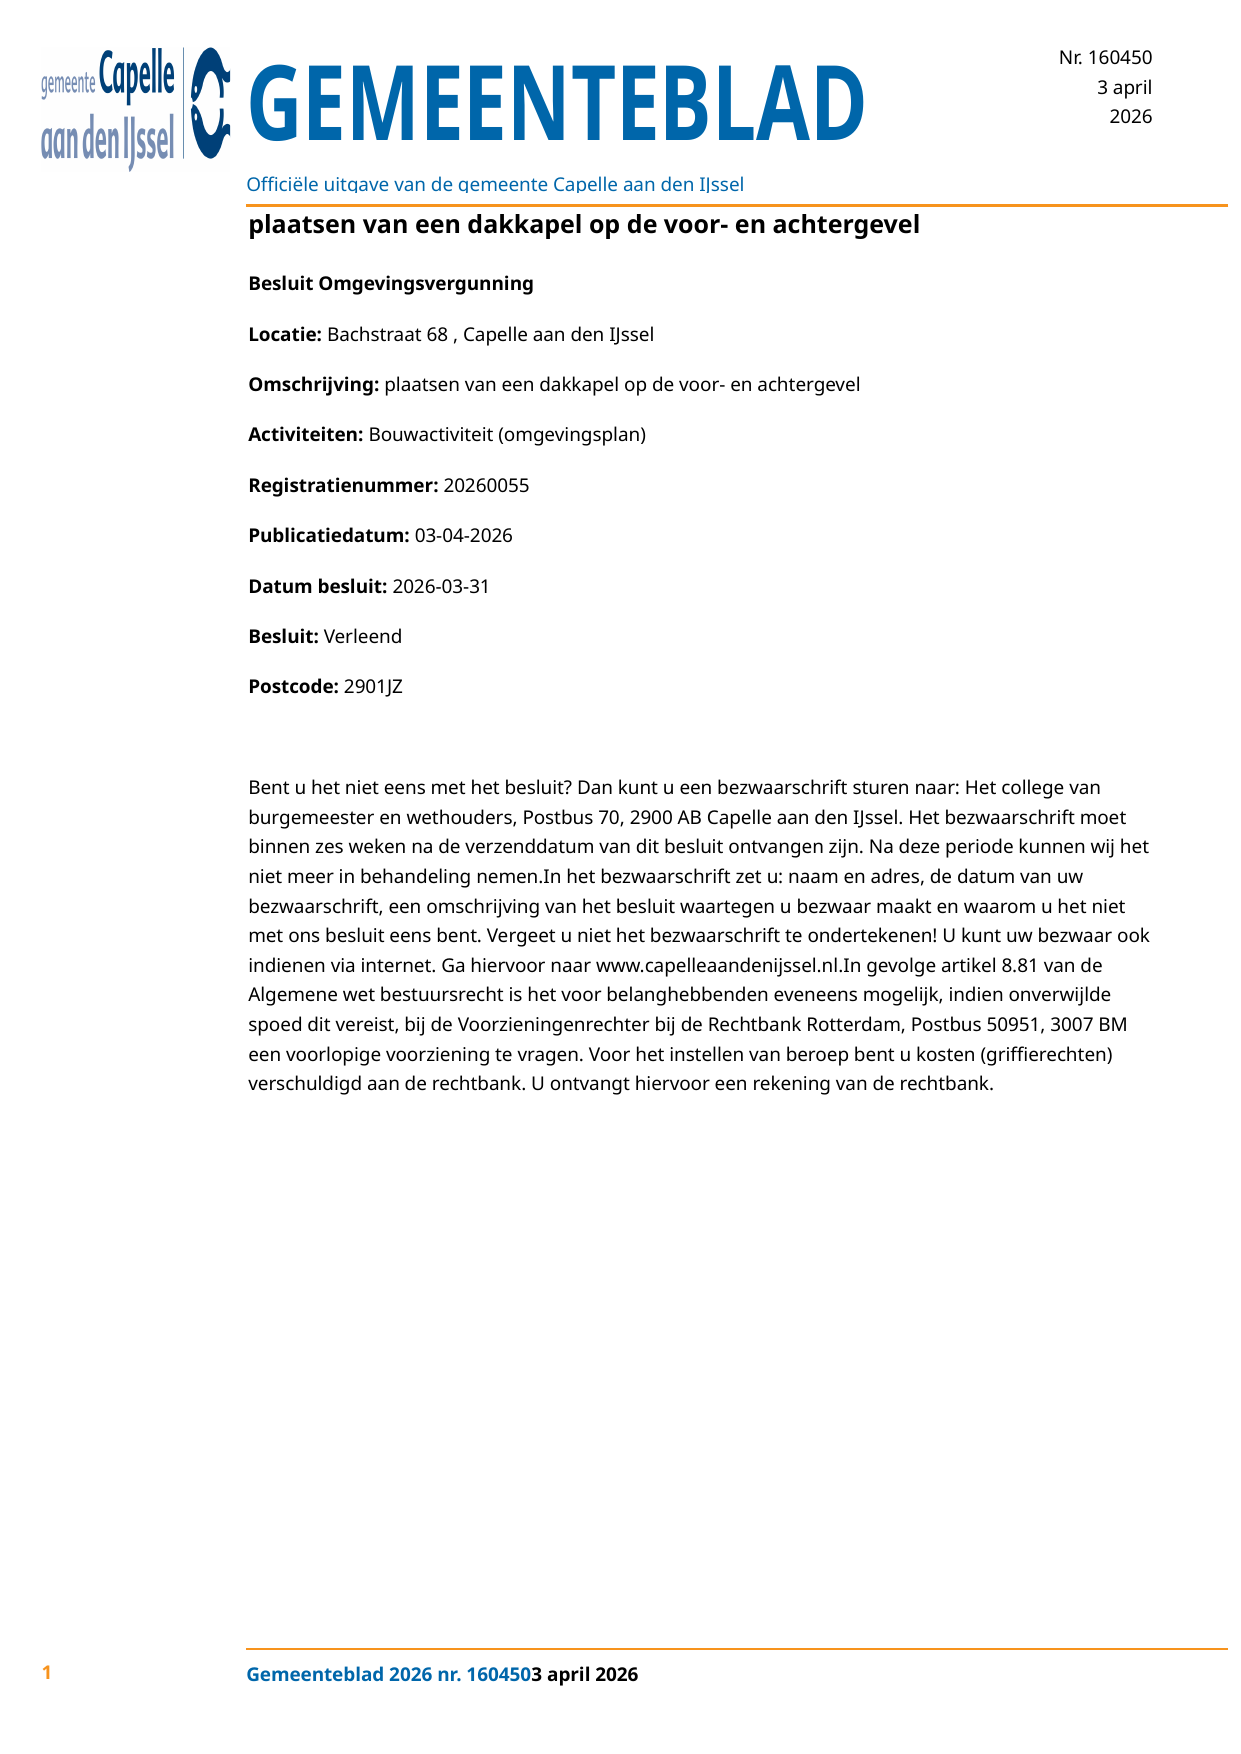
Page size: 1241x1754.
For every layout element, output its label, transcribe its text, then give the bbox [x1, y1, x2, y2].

text Activiteiten: Bouwactiviteit (omgevingsplan) [248, 422, 1152, 447]
text Besluit Omgevingsvergunning [248, 270, 1152, 296]
text Besluit: Verleend [248, 623, 1152, 649]
text Omschrijving: plaatsen van een dakkapel op de voor- en achtergevel [248, 371, 1152, 397]
text Publicatiedatum: 03-04-2026 [248, 522, 1152, 548]
text Postcode: 2901JZ [248, 674, 1152, 699]
text Locatie: Bachstraat 68 , Capelle aan den IJssel [248, 321, 1152, 346]
text Registratienummer: 20260055 [248, 472, 1152, 498]
text Datum besluit: 2026-03-31 [248, 573, 1152, 598]
picture [41, 47, 231, 172]
text plaatsen van een dakkapel op de voor- en achtergevel [248, 207, 1152, 241]
text Bent u het niet eens met het besluit? Dan kunt u een bezwaarschrift sturen naar: Het college van burgemeester en wethouders, Postbus 70, 2900 AB Capelle aan den IJssel. Het bezwaarschrift moet binnen zes weken na de verzenddatum van dit besluit ontvangen zijn. Na deze periode kunnen wij het niet meer in behandeling nemen.In het bezwaarschrift zet u: naam en adres, de datum van uw bezwaarschrift, een omschrijving van het besluit waartegen u bezwaar maakt en waarom u het niet met ons besluit eens bent. Vergeet u niet het bezwaarschrift te ondertekenen! U kunt uw bezwaar ook indienen via internet. Ga hiervoor naar www.capelleaandenijssel.nl.In gevolge artikel 8.81 van de Algemene wet bestuursrecht is het voor belanghebbenden eveneens mogelijk, indien onverwijlde spoed dit vereist, bij de Voorzieningenrechter bij de Rechtbank Rotterdam, Postbus 50951, 3007 BM een voorlopige voorziening te vragen. Voor het instellen van beroep bent u kosten (griffierechten) verschuldigd aan de rechtbank. U ontvangt hiervoor een rekening van de rechtbank. [248, 774, 1152, 1096]
